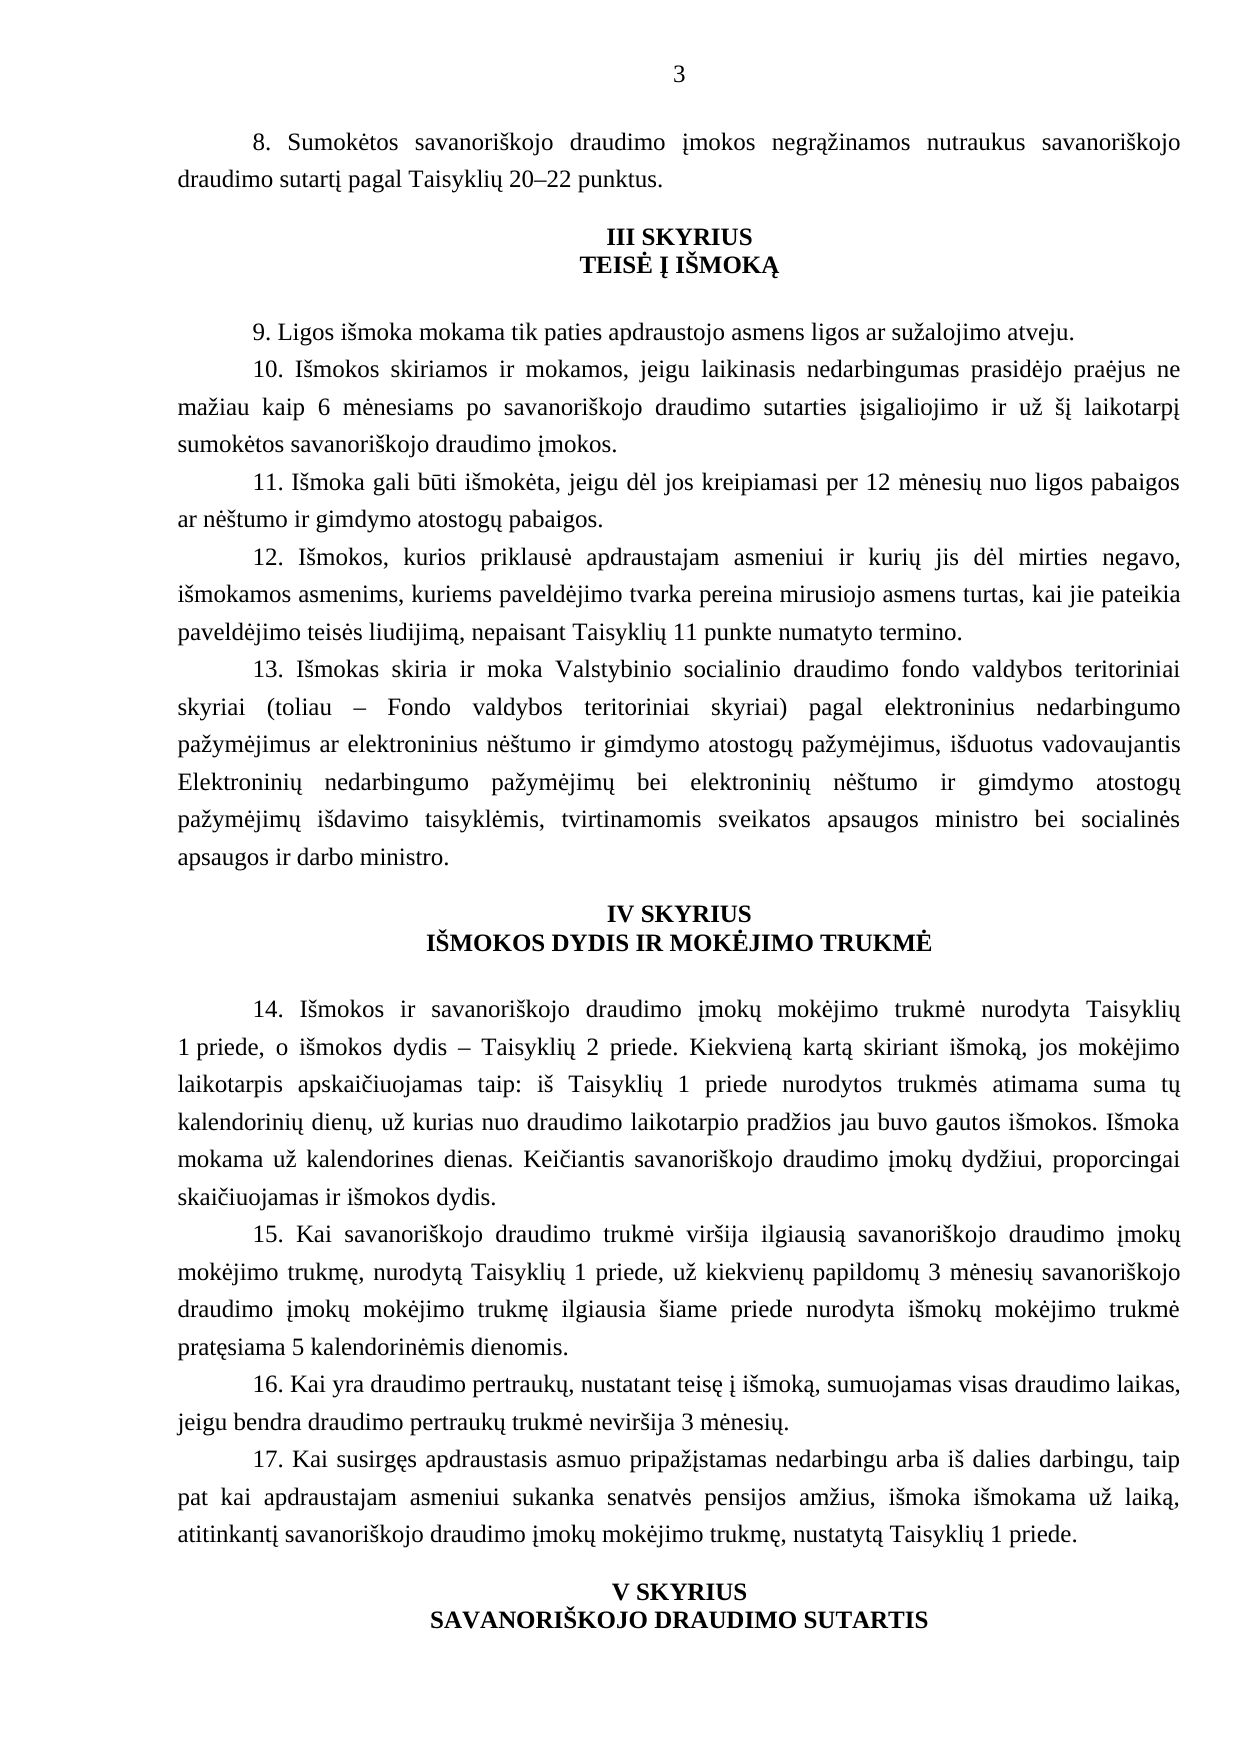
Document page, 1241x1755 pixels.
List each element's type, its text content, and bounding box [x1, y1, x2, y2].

text 13. Išmokas skiria ir moka Valstybinio socialinio draudimo fondo valdybos teritoriniai skyriai (toliau – Fondo valdybos teritoriniai skyriai) pagal elektroninius nedarbingumo pažymėjimus ar elektroninius nėštumo ir gimdymo atostogų pažymėjimus, išduotus vadovaujantis Elektroninių nedarbingumo pažymėjimų bei elektroninių nėštumo ir gimdymo atostogų pažymėjimų išdavimo taisyklėmis, tvirtinamomis sveikatos apsaugos ministro bei socialinės apsaugos ir darbo ministro. [177, 646, 1181, 871]
text 14. Išmokos ir savanoriškojo draudimo įmokų mokėjimo trukmė nurodyta Taisyklių 1 priede, o išmokos dydis – Taisyklių 2 priede. Kiekvieną kartą skiriant išmoką, jos mokėjimo laikotarpis apskaičiuojamas taip: iš Taisyklių 1 priede nurodytos trukmės atimama suma tų kalendorinių dienų, už kurias nuo draudimo laikotarpio pradžios jau buvo gautos išmokos. Išmoka mokama už kalendorines dienas. Keičiantis savanoriškojo draudimo įmokų dydžiui, proporcingai skaičiuojamas ir išmokos dydis. [177, 986, 1181, 1211]
text TEISĖ Į IŠMOKĄ [177, 251, 1181, 279]
text 11. Išmoka gali būti išmokėta, jeigu dėl jos kreipiamasi per 12 mėnesių nuo ligos pabaigos ar nėštumo ir gimdymo atostogų pabaigos. [177, 458, 1181, 533]
text 17. Kai susirgęs apdraustasis asmuo pripažįstamas nedarbingu arba iš dalies darbingu, taip pat kai apdraustajam asmeniui sukanka senatvės pensijos amžius, išmoka išmokama už laiką, atitinkantį savanoriškojo draudimo įmokų mokėjimo trukmę, nustatytą Taisyklių 1 priede. [177, 1436, 1181, 1548]
text III SKYRIUS [177, 222, 1181, 251]
text 8. Sumokėtos savanoriškojo draudimo įmokos negrąžinamos nutraukus savanoriškojo draudimo sutartį pagal Taisyklių 20–22 punktus. [177, 118, 1181, 193]
text V SKYRIUS [177, 1577, 1181, 1606]
text 10. Išmokos skiriamos ir mokamos, jeigu laikinasis nedarbingumas prasidėjo praėjus ne mažiau kaip 6 mėnesiams po savanoriškojo draudimo sutarties įsigaliojimo ir už šį laikotarpį sumokėtos savanoriškojo draudimo įmokos. [177, 346, 1181, 458]
text 12. Išmokos, kurios priklausė apdraustajam asmeniui ir kurių jis dėl mirties negavo, išmokamos asmenims, kuriems paveldėjimo tvarka pereina mirusiojo asmens turtas, kai jie pateikia paveldėjimo teisės liudijimą, nepaisant Taisyklių 11 punkte numatyto termino. [177, 533, 1181, 646]
text 15. Kai savanoriškojo draudimo trukmė viršija ilgiausią savanoriškojo draudimo įmokų mokėjimo trukmę, nurodytą Taisyklių 1 priede, už kiekvienų papildomų 3 mėnesių savanoriškojo draudimo įmokų mokėjimo trukmę ilgiausia šiame priede nurodyta išmokų mokėjimo trukmė pratęsiama 5 kalendorinėmis dienomis. [177, 1211, 1181, 1361]
text 16. Kai yra draudimo pertraukų, nustatant teisę į išmoką, sumuojamas visas draudimo laikas, jeigu bendra draudimo pertraukų trukmė neviršija 3 mėnesių. [177, 1361, 1181, 1436]
text SAVANORIŠKOJO DRAUDIMO SUTARTIS [177, 1606, 1181, 1634]
text 9. Ligos išmoka mokama tik paties apdraustojo asmens ligos ar sužalojimo atveju. [177, 308, 1181, 346]
text IV SKYRIUS [177, 899, 1181, 928]
text IŠMOKOS DYDIS IR MOKĖJIMO TRUKMĖ [177, 928, 1181, 957]
